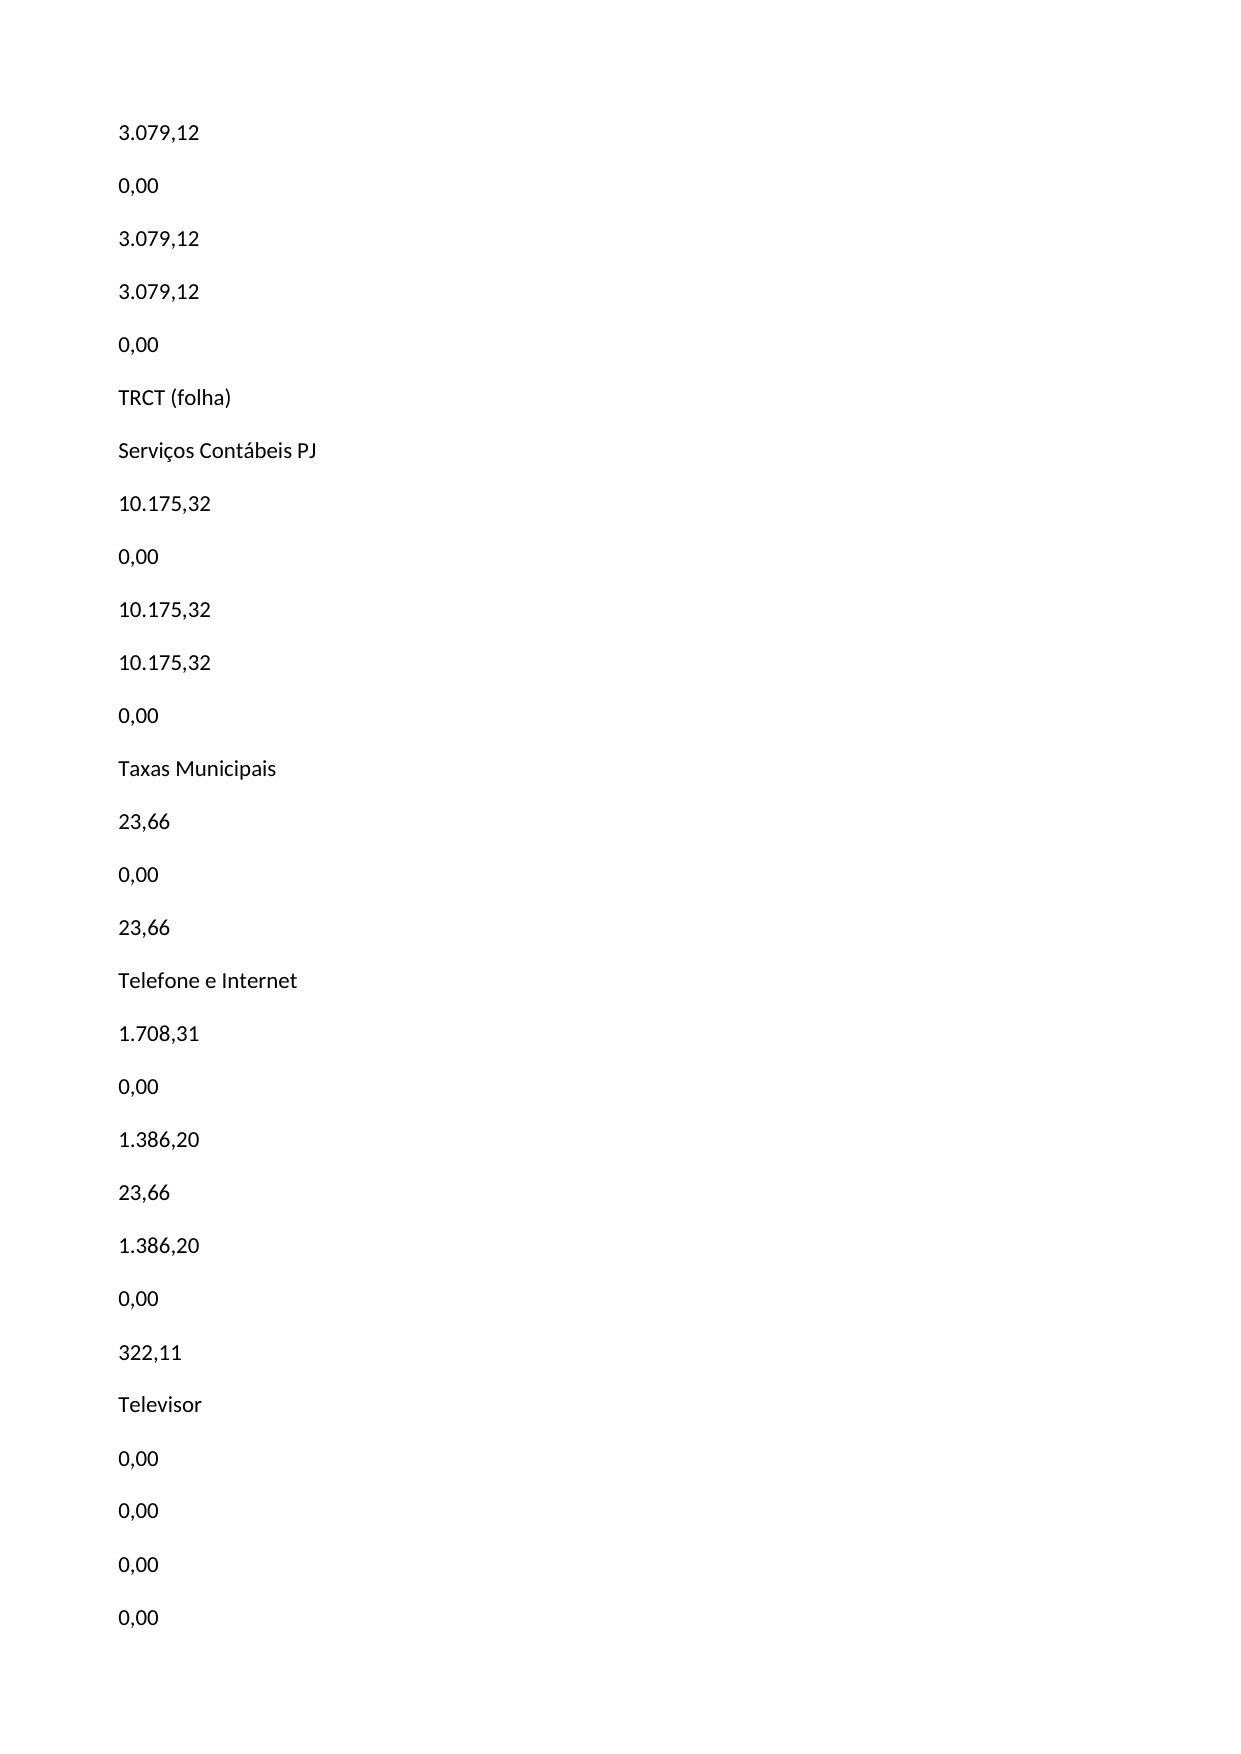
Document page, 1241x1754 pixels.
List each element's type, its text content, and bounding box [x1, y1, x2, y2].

text Taxas Municipais [118, 754, 1122, 782]
text 3.079,12 [118, 118, 1122, 146]
text 0,00 [118, 1072, 1122, 1101]
text 10.175,32 [118, 489, 1122, 517]
text 0,00 [118, 542, 1122, 570]
text 0,00 [118, 1284, 1122, 1313]
text 0,00 [118, 1444, 1122, 1472]
text 0,00 [118, 171, 1122, 199]
text 23,66 [118, 1178, 1122, 1207]
text 322,11 [118, 1338, 1122, 1366]
text Televisor [118, 1391, 1122, 1419]
text 0,00 [118, 701, 1122, 729]
text 23,66 [118, 807, 1122, 835]
text 1.708,31 [118, 1019, 1122, 1047]
text 1.386,20 [118, 1126, 1122, 1153]
text 0,00 [118, 330, 1122, 358]
text 10.175,32 [118, 648, 1122, 676]
text 0,00 [118, 1497, 1122, 1525]
text Serviços Contábeis PJ [118, 436, 1122, 464]
text 0,00 [118, 1603, 1122, 1631]
text 3.079,12 [118, 224, 1122, 252]
text 0,00 [118, 1550, 1122, 1578]
text Telefone e Internet [118, 966, 1122, 994]
text 3.079,12 [118, 277, 1122, 305]
text TRCT (folha) [118, 383, 1122, 411]
text 1.386,20 [118, 1232, 1122, 1259]
text 10.175,32 [118, 595, 1122, 623]
text 0,00 [118, 860, 1122, 888]
text 23,66 [118, 913, 1122, 941]
